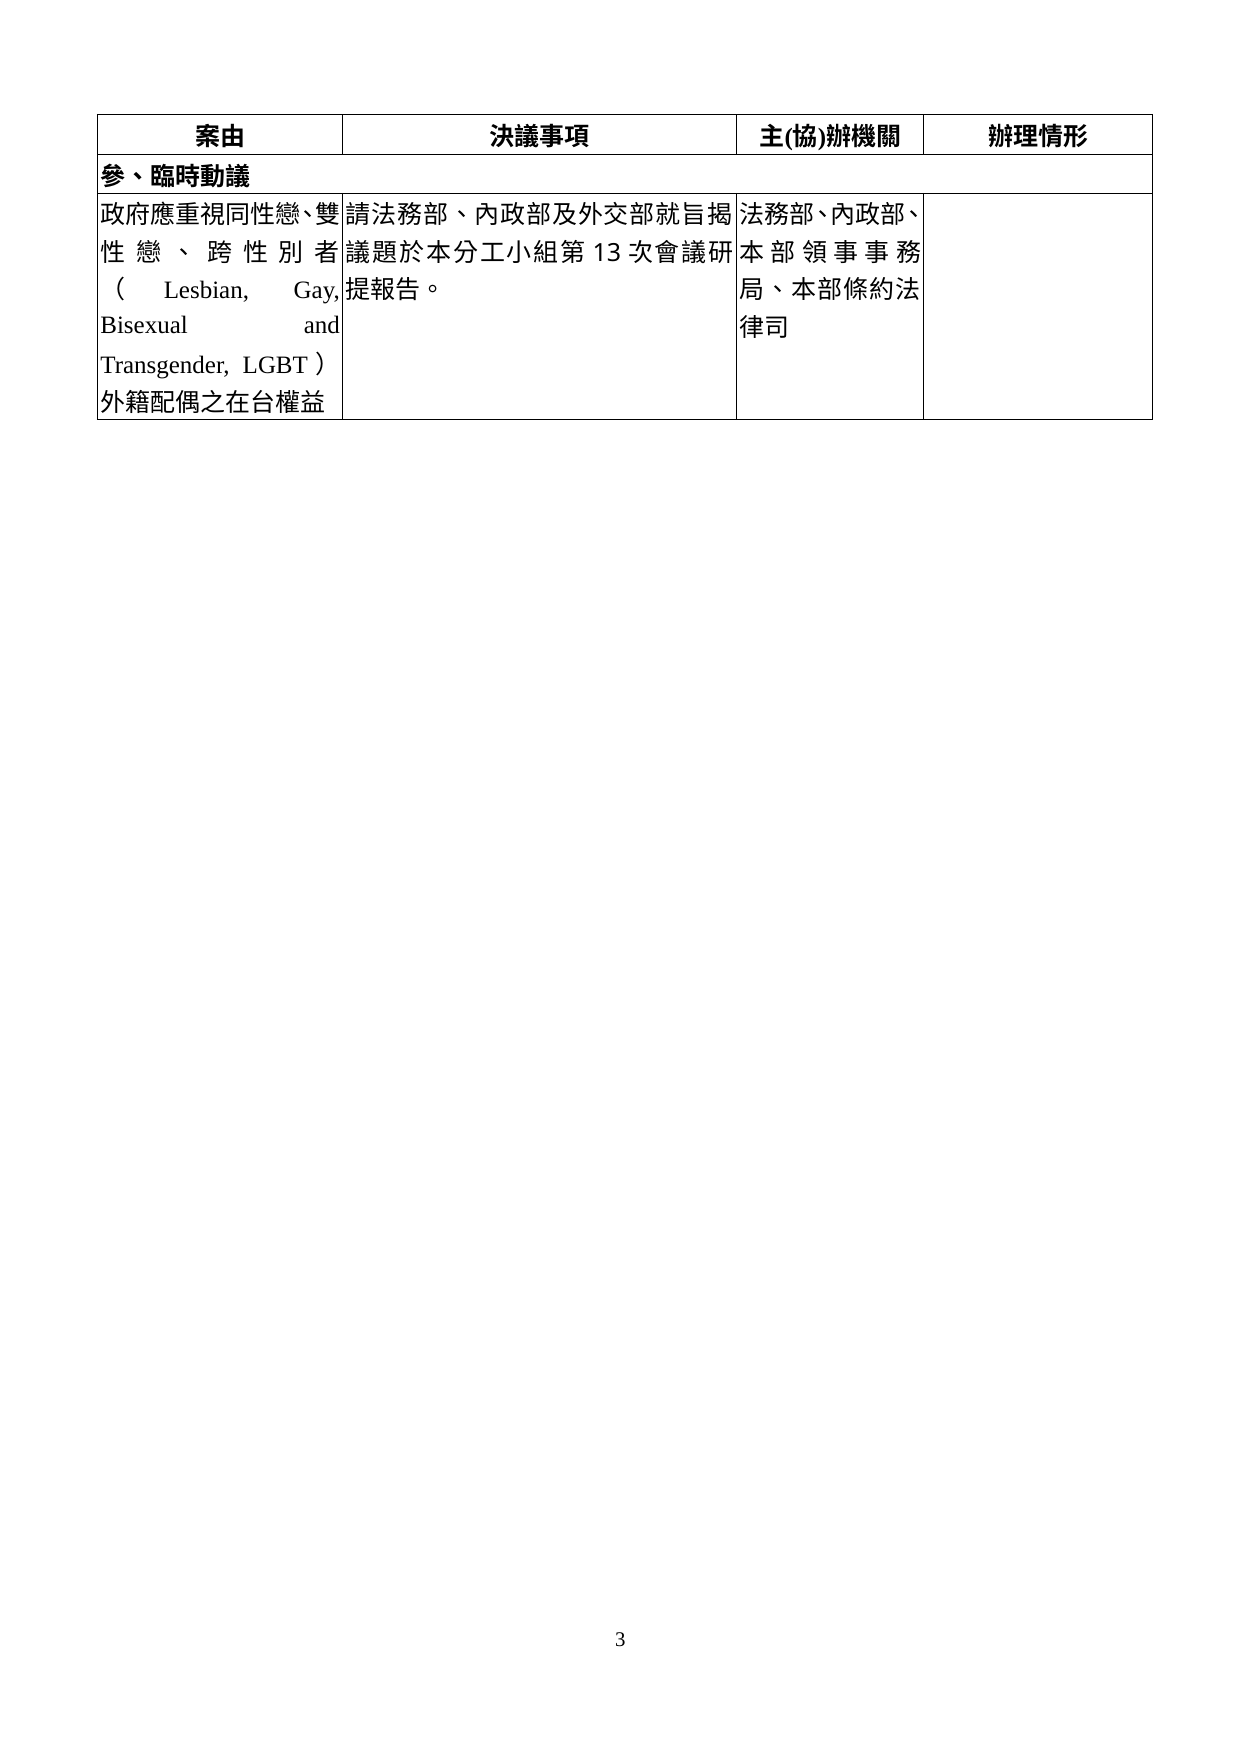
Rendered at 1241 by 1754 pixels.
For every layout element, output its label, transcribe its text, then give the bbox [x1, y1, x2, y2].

table_header 決議事項 [343, 115, 736, 154]
table_cell [924, 194, 1152, 419]
table_cell 政府應重視同性戀、雙性戀、跨性別者（Lesbian, Gay, Bisexual and Transgender, LGBT）外籍配偶之在台權益 [98, 194, 342, 419]
table_header 辦理情形 [924, 115, 1152, 154]
table_cell 請法務部、內政部及外交部就旨揭議題於本分工小組第13次會議研提報告。 [343, 194, 736, 419]
table_header 案由 [98, 115, 342, 154]
table_header 主(協)辦機關 [737, 115, 923, 154]
table_cell 參、臨時動議 [98, 155, 1152, 193]
table_cell 法務部、內政部、本部領事事務局、本部條約法律司 [737, 194, 923, 419]
